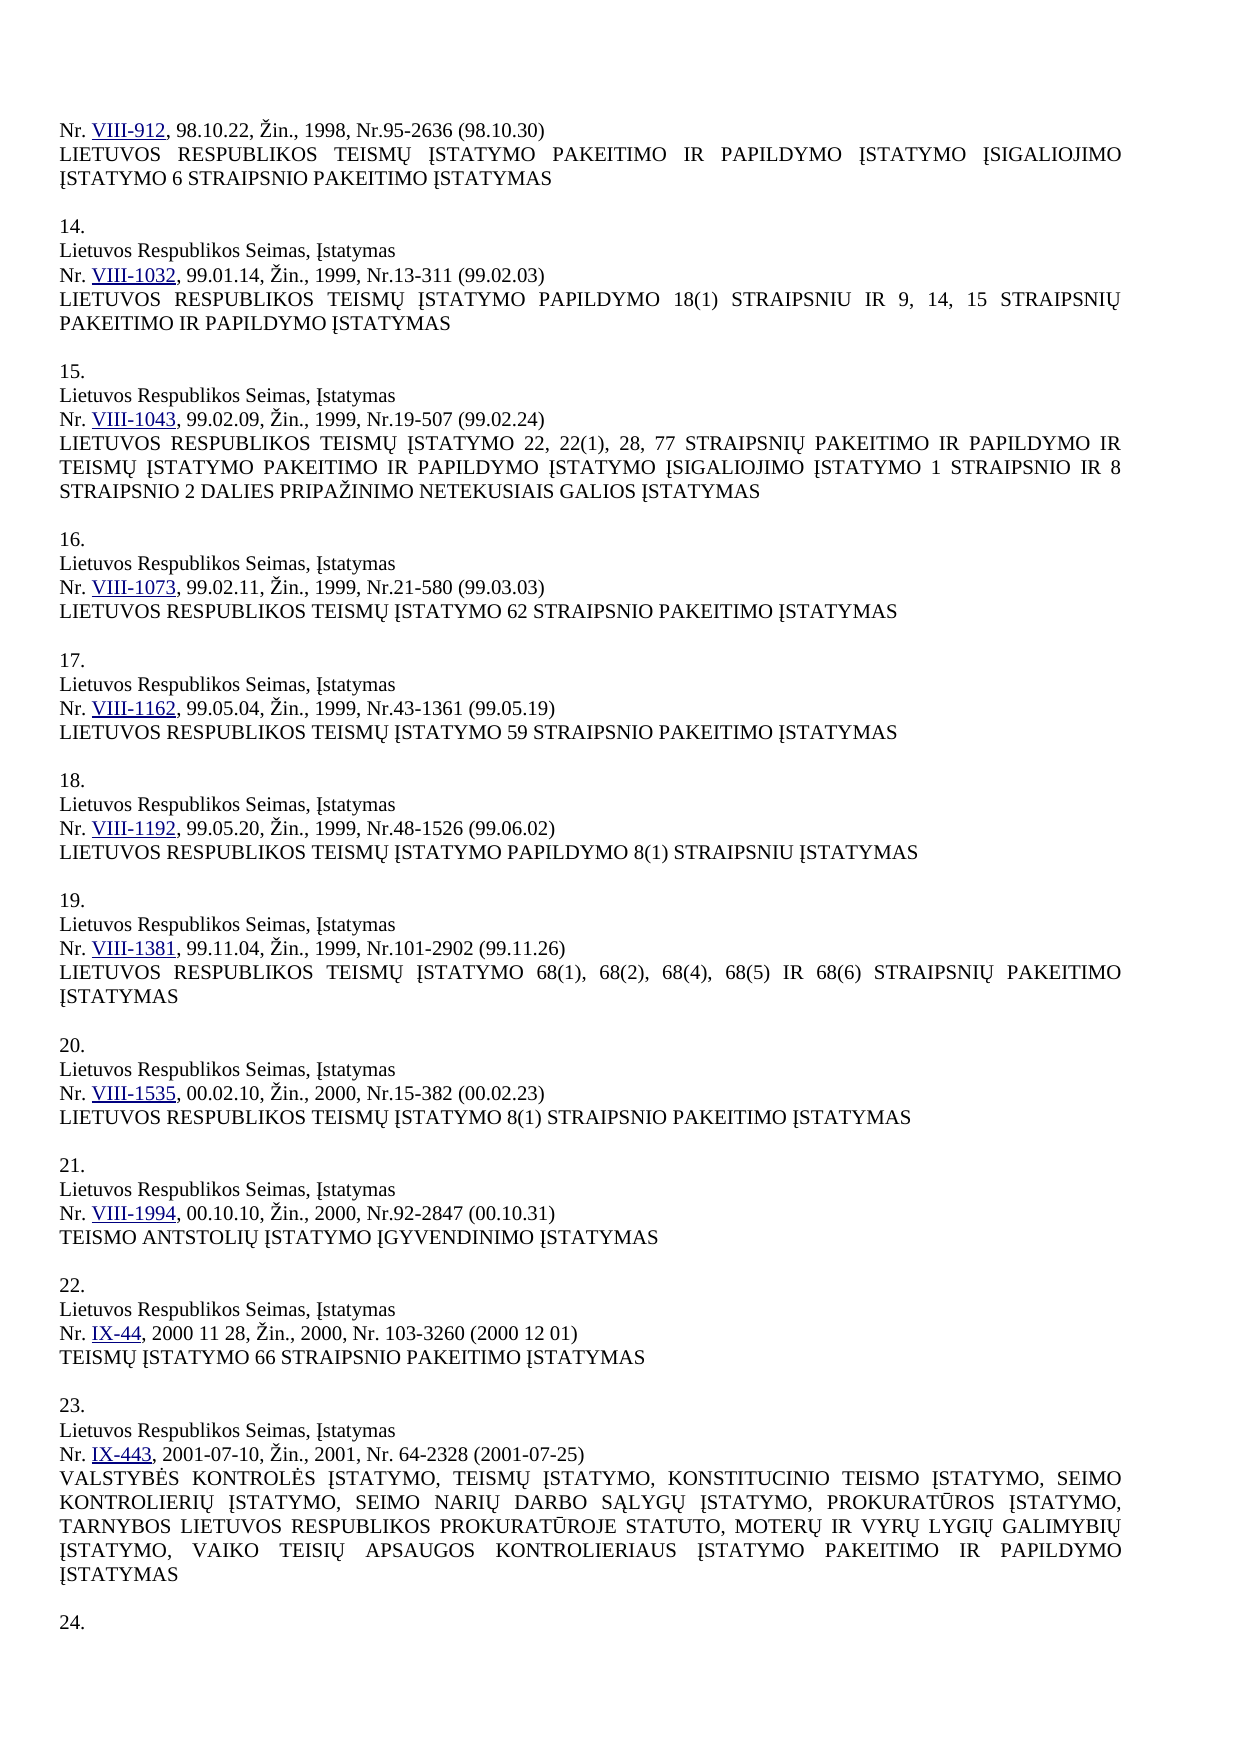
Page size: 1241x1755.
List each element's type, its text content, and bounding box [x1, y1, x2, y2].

text 15. [59, 359, 1122, 383]
text Lietuvos Respublikos Seimas, Įstatymas [59, 672, 1122, 696]
text Lietuvos Respublikos Seimas, Įstatymas [59, 551, 1122, 575]
text 21. [59, 1153, 1122, 1177]
text LIETUVOS RESPUBLIKOS TEISMŲ ĮSTATYMO 59 STRAIPSNIO PAKEITIMO ĮSTATYMAS [59, 720, 1122, 744]
text LIETUVOS RESPUBLIKOS TEISMŲ ĮSTATYMO 62 STRAIPSNIO PAKEITIMO ĮSTATYMAS [59, 599, 1122, 623]
text Nr. VIII-1032, 99.01.14, Žin., 1999, Nr.13-311 (99.02.03) [59, 262, 1122, 287]
text LIETUVOS RESPUBLIKOS TEISMŲ ĮSTATYMO PAPILDYMO 8(1) STRAIPSNIU ĮSTATYMAS [59, 840, 1122, 864]
text Nr. VIII-1381, 99.11.04, Žin., 1999, Nr.101-2902 (99.11.26) [59, 936, 1122, 960]
text 24. [59, 1610, 1122, 1634]
text Lietuvos Respublikos Seimas, Įstatymas [59, 238, 1122, 262]
text 22. [59, 1273, 1122, 1297]
text LIETUVOS RESPUBLIKOS TEISMŲ ĮSTATYMO PAPILDYMO 18(1) STRAIPSNIU IR 9, 14, 15 STRAIPSNIŲ PAKEITIMO IR PAPILDYMO ĮSTATYMAS [59, 287, 1122, 335]
text LIETUVOS RESPUBLIKOS TEISMŲ ĮSTATYMO 8(1) STRAIPSNIO PAKEITIMO ĮSTATYMAS [59, 1105, 1122, 1129]
text Nr. VIII-1073, 99.02.11, Žin., 1999, Nr.21-580 (99.03.03) [59, 575, 1122, 599]
text 14. [59, 214, 1122, 238]
text Nr. VIII-1162, 99.05.04, Žin., 1999, Nr.43-1361 (99.05.19) [59, 696, 1122, 720]
text Nr. VIII-1994, 00.10.10, Žin., 2000, Nr.92-2847 (00.10.31) [59, 1201, 1122, 1225]
text Lietuvos Respublikos Seimas, Įstatymas [59, 792, 1122, 816]
text Nr. VIII-1192, 99.05.20, Žin., 1999, Nr.48-1526 (99.06.02) [59, 816, 1122, 840]
text 20. [59, 1032, 1122, 1057]
text LIETUVOS RESPUBLIKOS TEISMŲ ĮSTATYMO PAKEITIMO IR PAPILDYMO ĮSTATYMO ĮSIGALIOJIMO ĮSTATYMO 6 STRAIPSNIO PAKEITIMO ĮSTATYMAS [59, 142, 1122, 190]
text LIETUVOS RESPUBLIKOS TEISMŲ ĮSTATYMO 22, 22(1), 28, 77 STRAIPSNIŲ PAKEITIMO IR PAPILDYMO IR TEISMŲ ĮSTATYMO PAKEITIMO IR PAPILDYMO ĮSTATYMO ĮSIGALIOJIMO ĮSTATYMO 1 STRAIPSNIO IR 8 STRAIPSNIO 2 DALIES PRIPAŽINIMO NETEKUSIAIS GALIOS ĮSTATYMAS [59, 431, 1122, 503]
text Lietuvos Respublikos Seimas, Įstatymas [59, 1177, 1122, 1201]
text 16. [59, 527, 1122, 551]
text Lietuvos Respublikos Seimas, Įstatymas [59, 1297, 1122, 1321]
text 18. [59, 768, 1122, 792]
text Nr. IX-443, 2001-07-10, Žin., 2001, Nr. 64-2328 (2001-07-25) [59, 1442, 1122, 1466]
text Nr. VIII-1535, 00.02.10, Žin., 2000, Nr.15-382 (00.02.23) [59, 1081, 1122, 1105]
text 19. [59, 888, 1122, 912]
text VALSTYBĖS KONTROLĖS ĮSTATYMO, TEISMŲ ĮSTATYMO, KONSTITUCINIO TEISMO ĮSTATYMO, SEIMO KONTROLIERIŲ ĮSTATYMO, SEIMO NARIŲ DARBO SĄLYGŲ ĮSTATYMO, PROKURATŪROS ĮSTATYMO, TARNYBOS LIETUVOS RESPUBLIKOS PROKURATŪROJE STATUTO, MOTERŲ IR VYRŲ LYGIŲ GALIMYBIŲ ĮSTATYMO, VAIKO TEISIŲ APSAUGOS KONTROLIERIAUS ĮSTATYMO PAKEITIMO IR PAPILDYMO ĮSTATYMAS [59, 1466, 1122, 1586]
text 17. [59, 647, 1122, 672]
text Nr. VIII-1043, 99.02.09, Žin., 1999, Nr.19-507 (99.02.24) [59, 407, 1122, 431]
text Lietuvos Respublikos Seimas, Įstatymas [59, 1417, 1122, 1442]
text TEISMŲ ĮSTATYMO 66 STRAIPSNIO PAKEITIMO ĮSTATYMAS [59, 1345, 1122, 1369]
text Lietuvos Respublikos Seimas, Įstatymas [59, 383, 1122, 407]
text Lietuvos Respublikos Seimas, Įstatymas [59, 912, 1122, 936]
text Lietuvos Respublikos Seimas, Įstatymas [59, 1057, 1122, 1081]
text TEISMO ANTSTOLIŲ ĮSTATYMO ĮGYVENDINIMO ĮSTATYMAS [59, 1225, 1122, 1249]
text LIETUVOS RESPUBLIKOS TEISMŲ ĮSTATYMO 68(1), 68(2), 68(4), 68(5) IR 68(6) STRAIPSNIŲ PAKEITIMO ĮSTATYMAS [59, 960, 1122, 1008]
text Nr. IX-44, 2000 11 28, Žin., 2000, Nr. 103-3260 (2000 12 01) [59, 1321, 1122, 1345]
text Nr. VIII-912, 98.10.22, Žin., 1998, Nr.95-2636 (98.10.30) [59, 118, 1122, 142]
text 23. [59, 1393, 1122, 1417]
